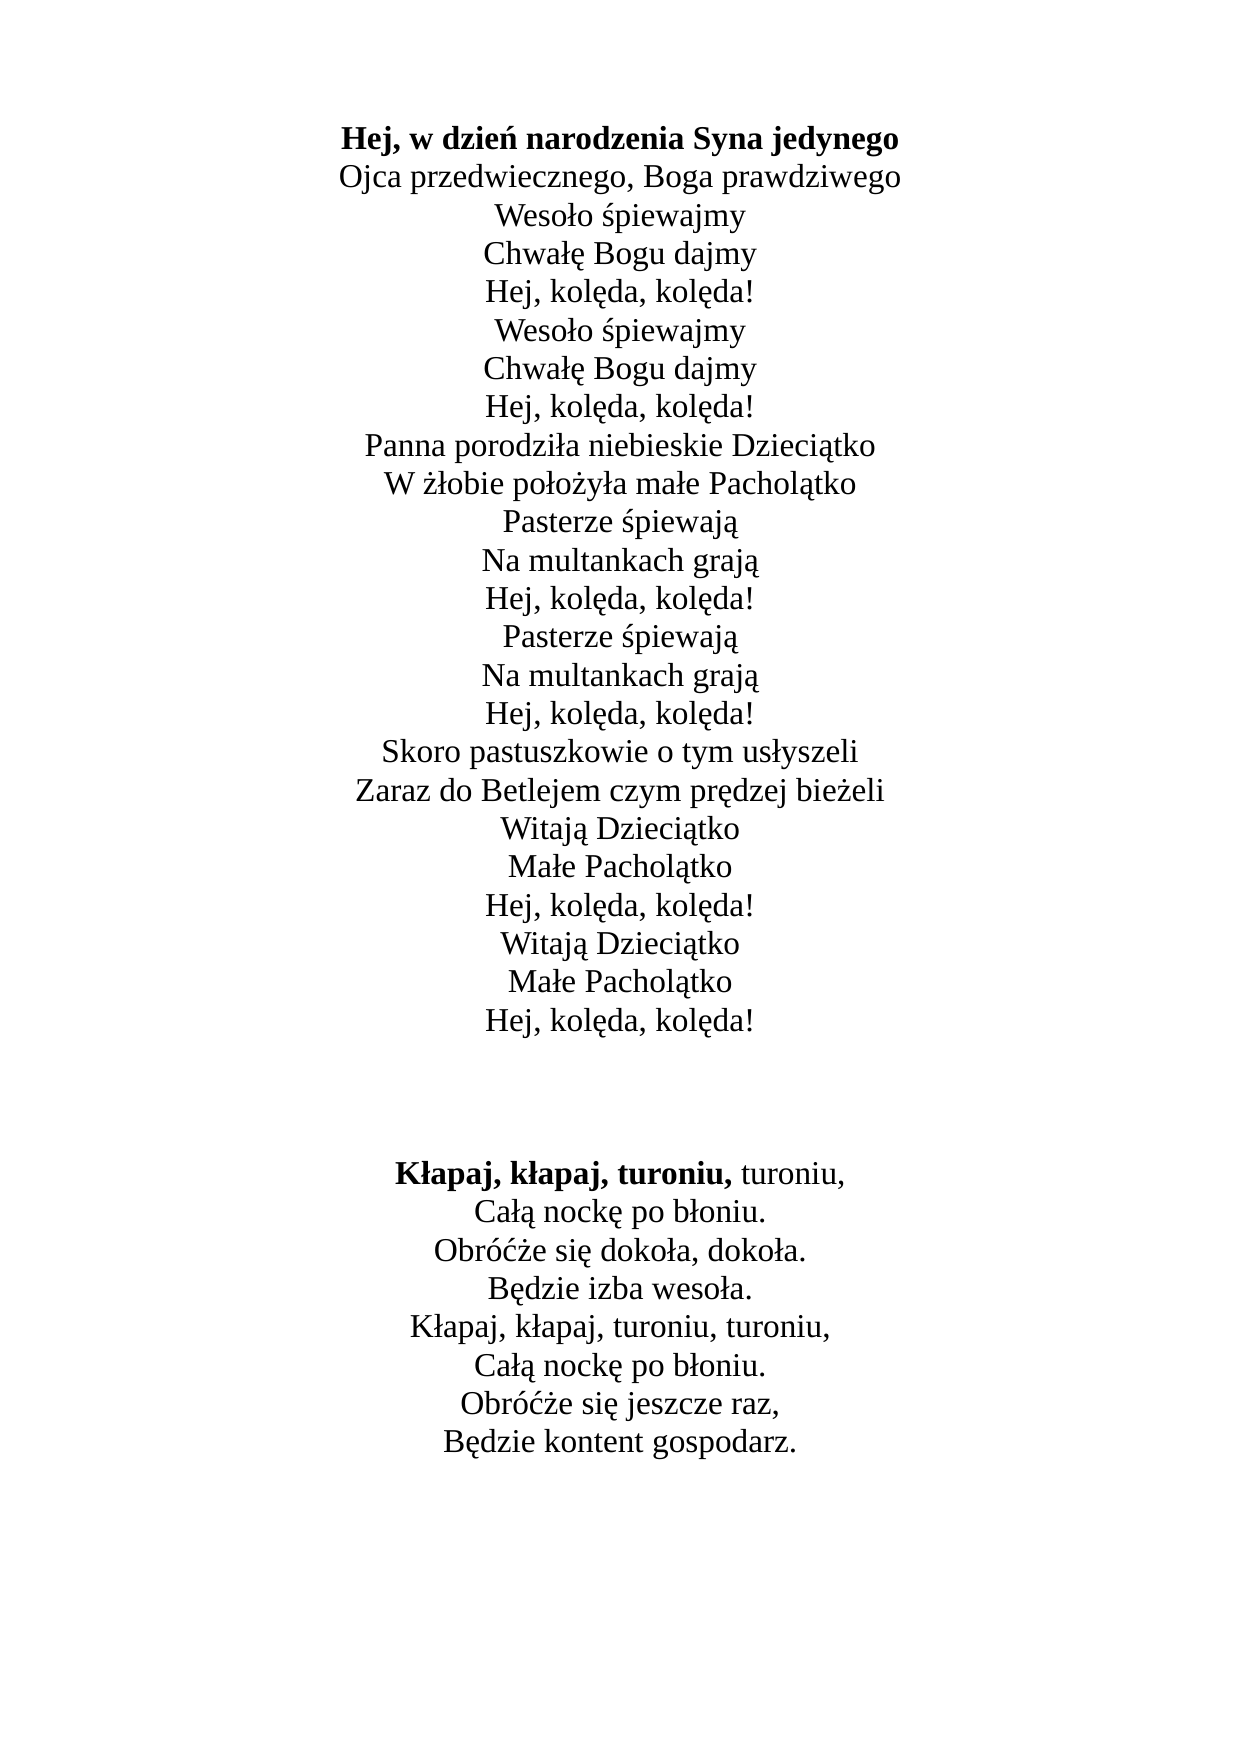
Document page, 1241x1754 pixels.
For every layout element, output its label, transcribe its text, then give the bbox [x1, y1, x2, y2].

text W żłobie położyła małe Pacholątko [118, 463, 1122, 501]
text Chwałę Bogu dajmy [118, 348, 1122, 386]
text Wesoło śpiewajmy [118, 195, 1122, 233]
text Kłapaj, kłapaj, turoniu, turoniu, [118, 1153, 1122, 1191]
text Pasterze śpiewają [118, 501, 1122, 540]
text Hej, kolęda, kolęda! [118, 1000, 1122, 1038]
text Chwałę Bogu dajmy [118, 233, 1122, 271]
text Hej, kolęda, kolęda! [118, 386, 1122, 425]
text Obróćże się jeszcze raz, [118, 1383, 1122, 1421]
text Pasterze śpiewają [118, 616, 1122, 655]
text Będzie kontent gospodarz. [118, 1421, 1122, 1460]
text Witają Dzieciątko [118, 808, 1122, 846]
text Obróćże się dokoła, dokoła. [118, 1230, 1122, 1268]
text Ojca przedwiecznego, Boga prawdziwego [118, 156, 1122, 195]
text Na multankach grają [118, 655, 1122, 693]
text Witają Dzieciątko [118, 923, 1122, 961]
text Na multankach grają [118, 540, 1122, 578]
text Całą nockę po błoniu. [118, 1191, 1122, 1230]
text Będzie izba wesoła. [118, 1268, 1122, 1306]
text Kłapaj, kłapaj, turoniu, turoniu, [118, 1306, 1122, 1345]
text Całą nockę po błoniu. [118, 1345, 1122, 1383]
text Wesoło śpiewajmy [118, 310, 1122, 348]
text Hej, w dzień narodzenia Syna jedynego [118, 118, 1122, 156]
text Panna porodziła niebieskie Dzieciątko [118, 425, 1122, 463]
text Zaraz do Betlejem czym prędzej bieżeli [118, 770, 1122, 808]
text Hej, kolęda, kolęda! [118, 271, 1122, 310]
text Skoro pastuszkowie o tym usłyszeli [118, 731, 1122, 770]
text Małe Pacholątko [118, 846, 1122, 885]
text Małe Pacholątko [118, 961, 1122, 1000]
text Hej, kolęda, kolęda! [118, 578, 1122, 616]
text Hej, kolęda, kolęda! [118, 693, 1122, 731]
text Hej, kolęda, kolęda! [118, 885, 1122, 923]
